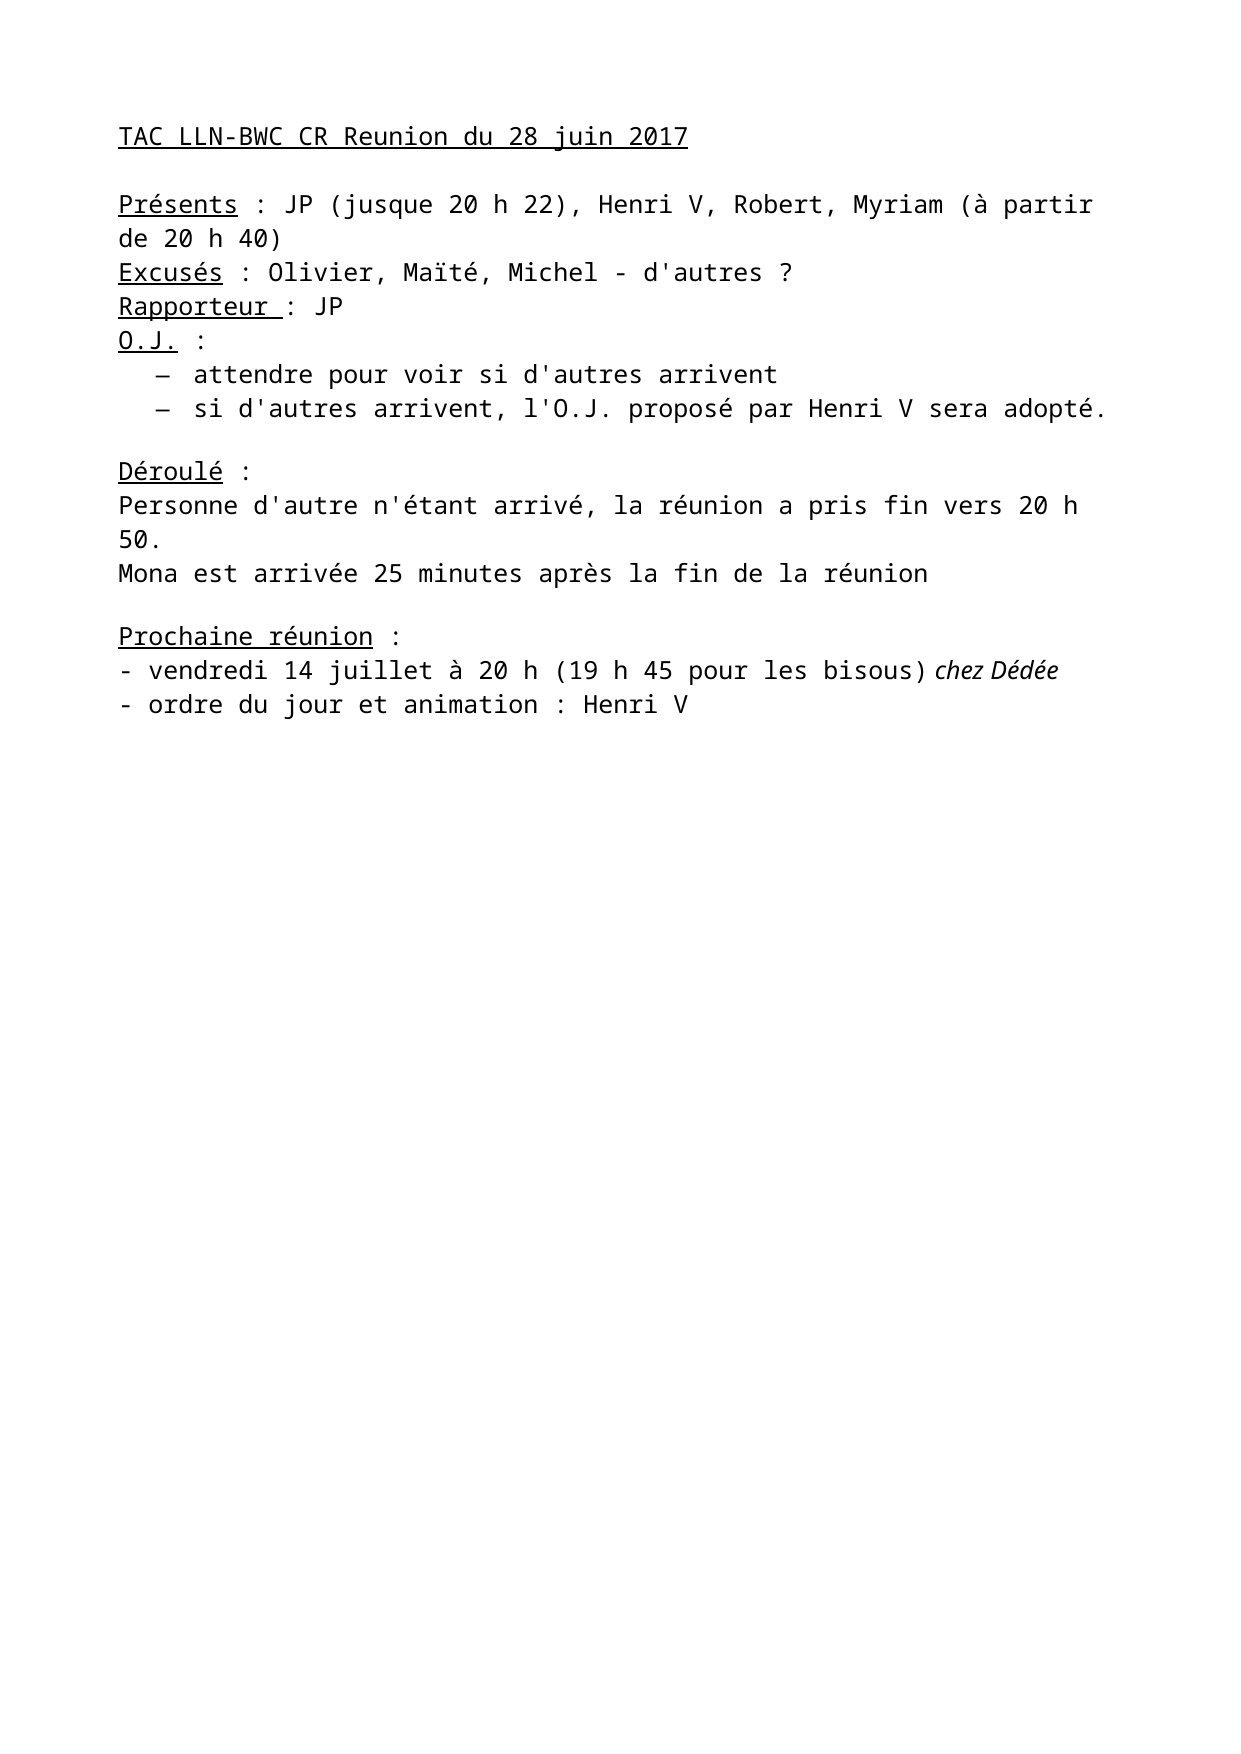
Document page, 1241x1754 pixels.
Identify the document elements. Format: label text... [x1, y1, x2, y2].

list si d'autres arrivent, l'O.J. proposé par Henri V sera adopté. [156, 391, 1122, 425]
text Présents : JP (jusque 20 h 22), Henri V, Robert, Myriam (à partir de 20 h 40) [118, 186, 1122, 254]
text O.J. : [118, 322, 1122, 357]
list attendre pour voir si d'autres arrivent [156, 357, 1122, 391]
text - vendredi 14 juillet à 20 h (19 h 45 pour les bisous) chez Dédée [118, 652, 1122, 687]
text Personne d'autre n'étant arrivé, la réunion a pris fin vers 20 h 50. [118, 487, 1122, 556]
text - ordre du jour et animation : Henri V [118, 687, 1122, 721]
text TAC LLN-BWC CR Reunion du 28 juin 2017 [118, 118, 1122, 152]
text Déroulé : [118, 453, 1122, 487]
text Rapporteur : JP [118, 288, 1122, 322]
text Mona est arrivée 25 minutes après la fin de la réunion [118, 556, 1122, 590]
text Prochaine réunion : [118, 618, 1122, 652]
text Excusés : Olivier, Maïté, Michel - d'autres ? [118, 254, 1122, 288]
